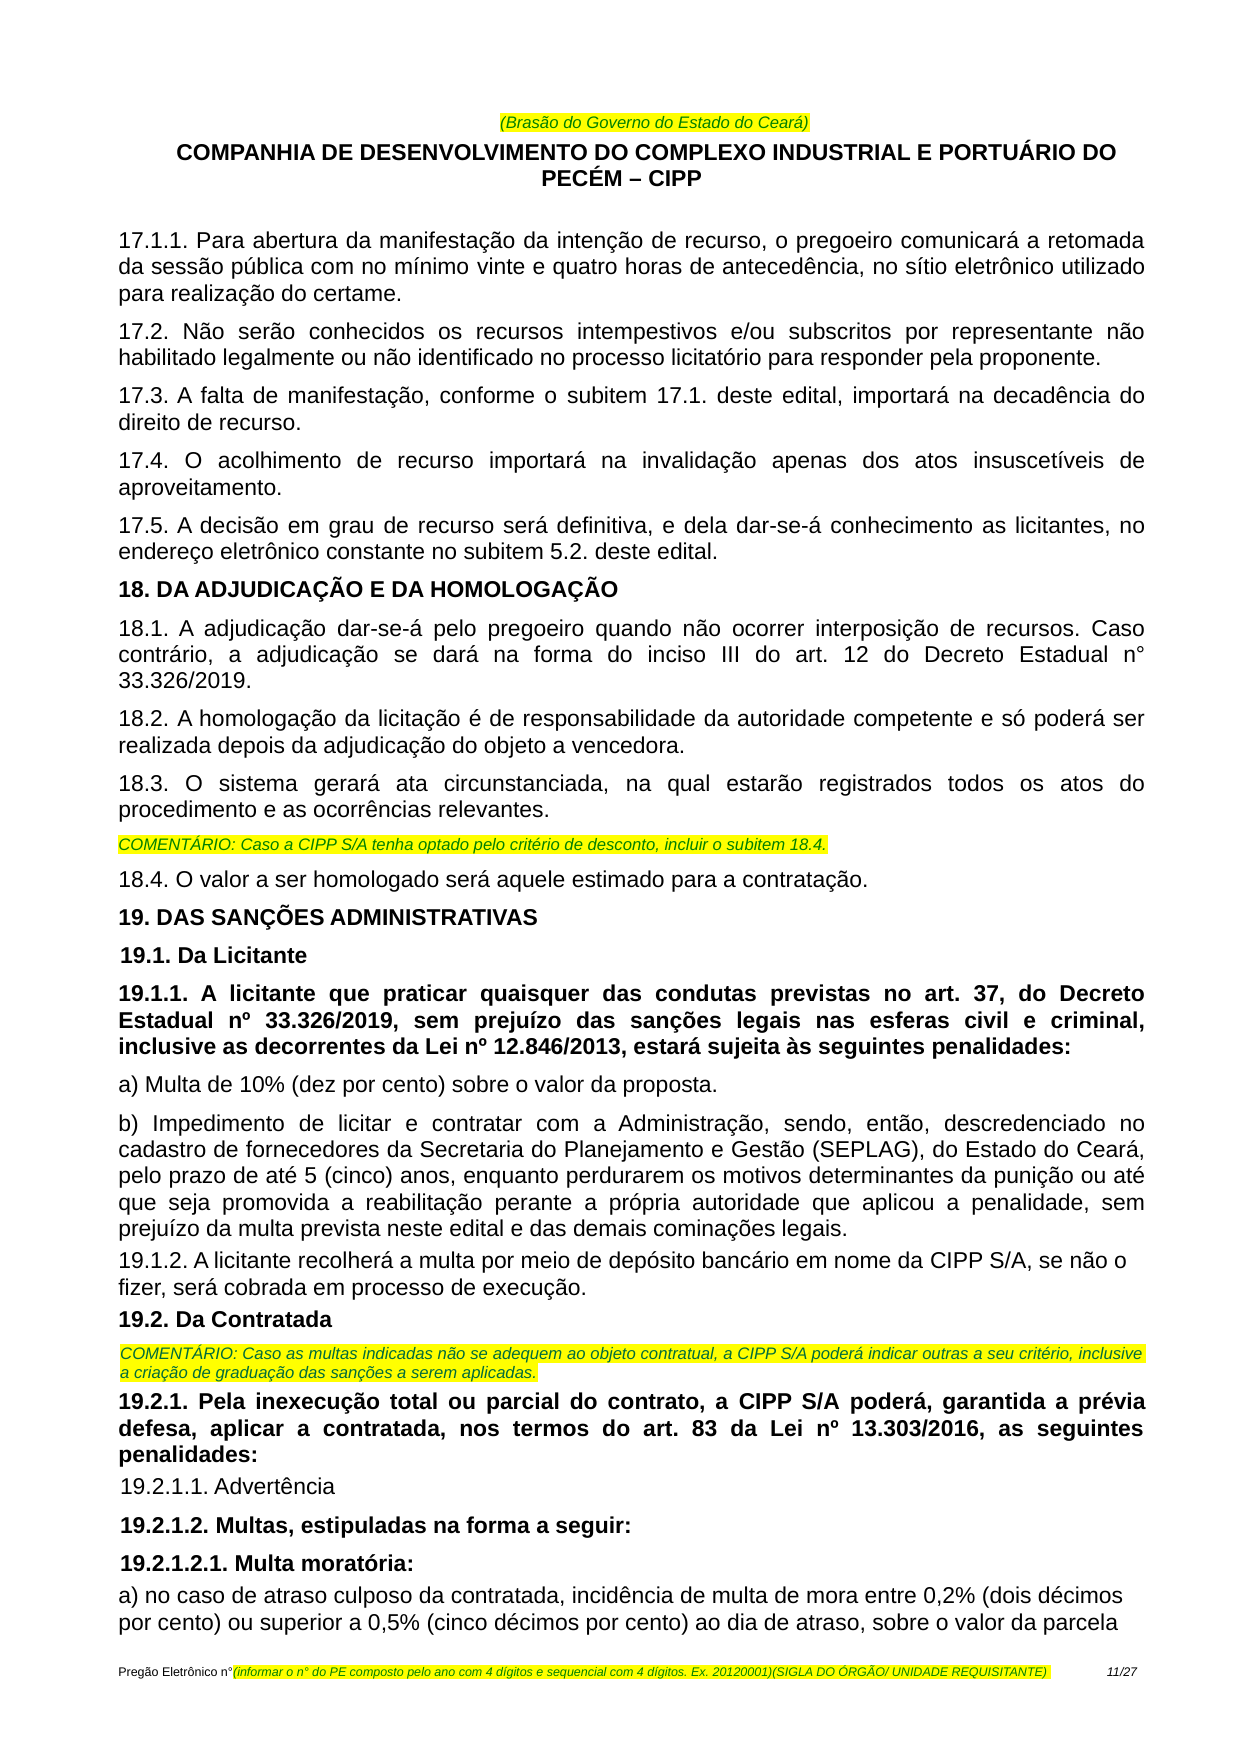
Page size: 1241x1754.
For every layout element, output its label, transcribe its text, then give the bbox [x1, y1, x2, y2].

text COMENTÁRIO: Caso a CIPP S/A tenha optado pelo critério de desconto, incluir o subitem 18.4. [118, 834, 1146, 854]
text 17.3. A falta de manifestação, conforme o subitem 17.1. deste edital, importará na decadência do direito de recurso. [118, 382, 1146, 435]
text 19.1. Da Licitante [120, 942, 1146, 968]
text 19.2.1.2. Multas, estipuladas na forma a seguir: [120, 1512, 1146, 1538]
text 19.2. Da Contratada [118, 1306, 1146, 1332]
text 19.2.1. Pela inexecução total ou parcial do contrato, a CIPP S/A poderá, garantida a prévia defesa, aplicar a contratada, nos termos do art. 83 da Lei nº 13.303/2016, as seguintes penalidades: [118, 1388, 1146, 1467]
text 17.5. A decisão em grau de recurso será definitiva, e dela dar-se-á conhecimento as licitantes, no endereço eletrônico constante no subitem 5.2. deste edital. [118, 512, 1146, 564]
text b) Impedimento de licitar e contratar com a Administração, sendo, então, descredenciado no cadastro de fornecedores da Secretaria do Planejamento e Gestão (SEPLAG), do Estado do Ceará, pelo prazo de até 5 (cinco) anos, enquanto perdurarem os motivos determinantes da punição ou até que seja promovida a reabilitação perante a própria autoridade que aplicou a penalidade, sem prejuízo da multa prevista neste edital e das demais cominações legais. [118, 1109, 1146, 1241]
text 18.2. A homologação da licitação é de responsabilidade da autoridade competente e só poderá ser realizada depois da adjudicação do objeto a vencedora. [118, 705, 1146, 758]
text 18.1. A adjudicação dar-se-á pelo pregoeiro quando não ocorrer interposição de recursos. Caso contrário, a adjudicação se dará na forma do inciso III do art. 12 do Decreto Estadual n° 33.326/2019. [118, 614, 1146, 693]
text 19.2.1.1. Advertência [120, 1473, 1146, 1500]
text 17.2. Não serão conhecidos os recursos intempestivos e/ou subscritos por representante não habilitado legalmente ou não identificado no processo licitatório para responder pela proponente. [118, 318, 1146, 371]
text 19. DAS SANÇÕES ADMINISTRATIVAS [118, 904, 1146, 930]
text 19.1.1. A licitante que praticar quaisquer das condutas previstas no art. 37, do Decreto Estadual nº 33.326/2019, sem prejuízo das sanções legais nas esferas civil e criminal, inclusive as decorrentes da Lei nº 12.846/2013, estará sujeita às seguintes penalidades: [118, 980, 1146, 1059]
text 18.4. O valor a ser homologado será aquele estimado para a contratação. [118, 866, 1146, 892]
text 17.1.1. Para abertura da manifestação da intenção de recurso, o pregoeiro comunicará a retomada da sessão pública com no mínimo vinte e quatro horas de antecedência, no sítio eletrônico utilizado para realização do certame. [118, 227, 1146, 306]
text COMENTÁRIO: Caso as multas indicadas não se adequem ao objeto contratual, a CIPP S/A poderá indicar outras a seu critério, inclusive a criação de graduação das sanções a serem aplicadas. [120, 1344, 1146, 1382]
text 18. DA ADJUDICAÇÃO E DA HOMOLOGAÇÃO [118, 576, 1146, 603]
text 19.1.2. A licitante recolherá a multa por meio de depósito bancário em nome da CIPP S/A, se não o fizer, será cobrada em processo de execução. [118, 1247, 1146, 1300]
text a) no caso de atraso culposo da contratada, incidência de multa de mora entre 0,2% (dois décimos por cento) ou superior a 0,5% (cinco décimos por cento) ao dia de atraso, sobre o valor da parcela [118, 1582, 1146, 1635]
text a) Multa de 10% (dez por cento) sobre o valor da proposta. [118, 1071, 1146, 1098]
text 19.2.1.2.1. Multa moratória: [120, 1550, 1146, 1576]
text 17.4. O acolhimento de recurso importará na invalidação apenas dos atos insuscetíveis de aproveitamento. [118, 447, 1146, 500]
text 18.3. O sistema gerará ata circunstanciada, na qual estarão registrados todos os atos do procedimento e as ocorrências relevantes. [118, 770, 1146, 823]
